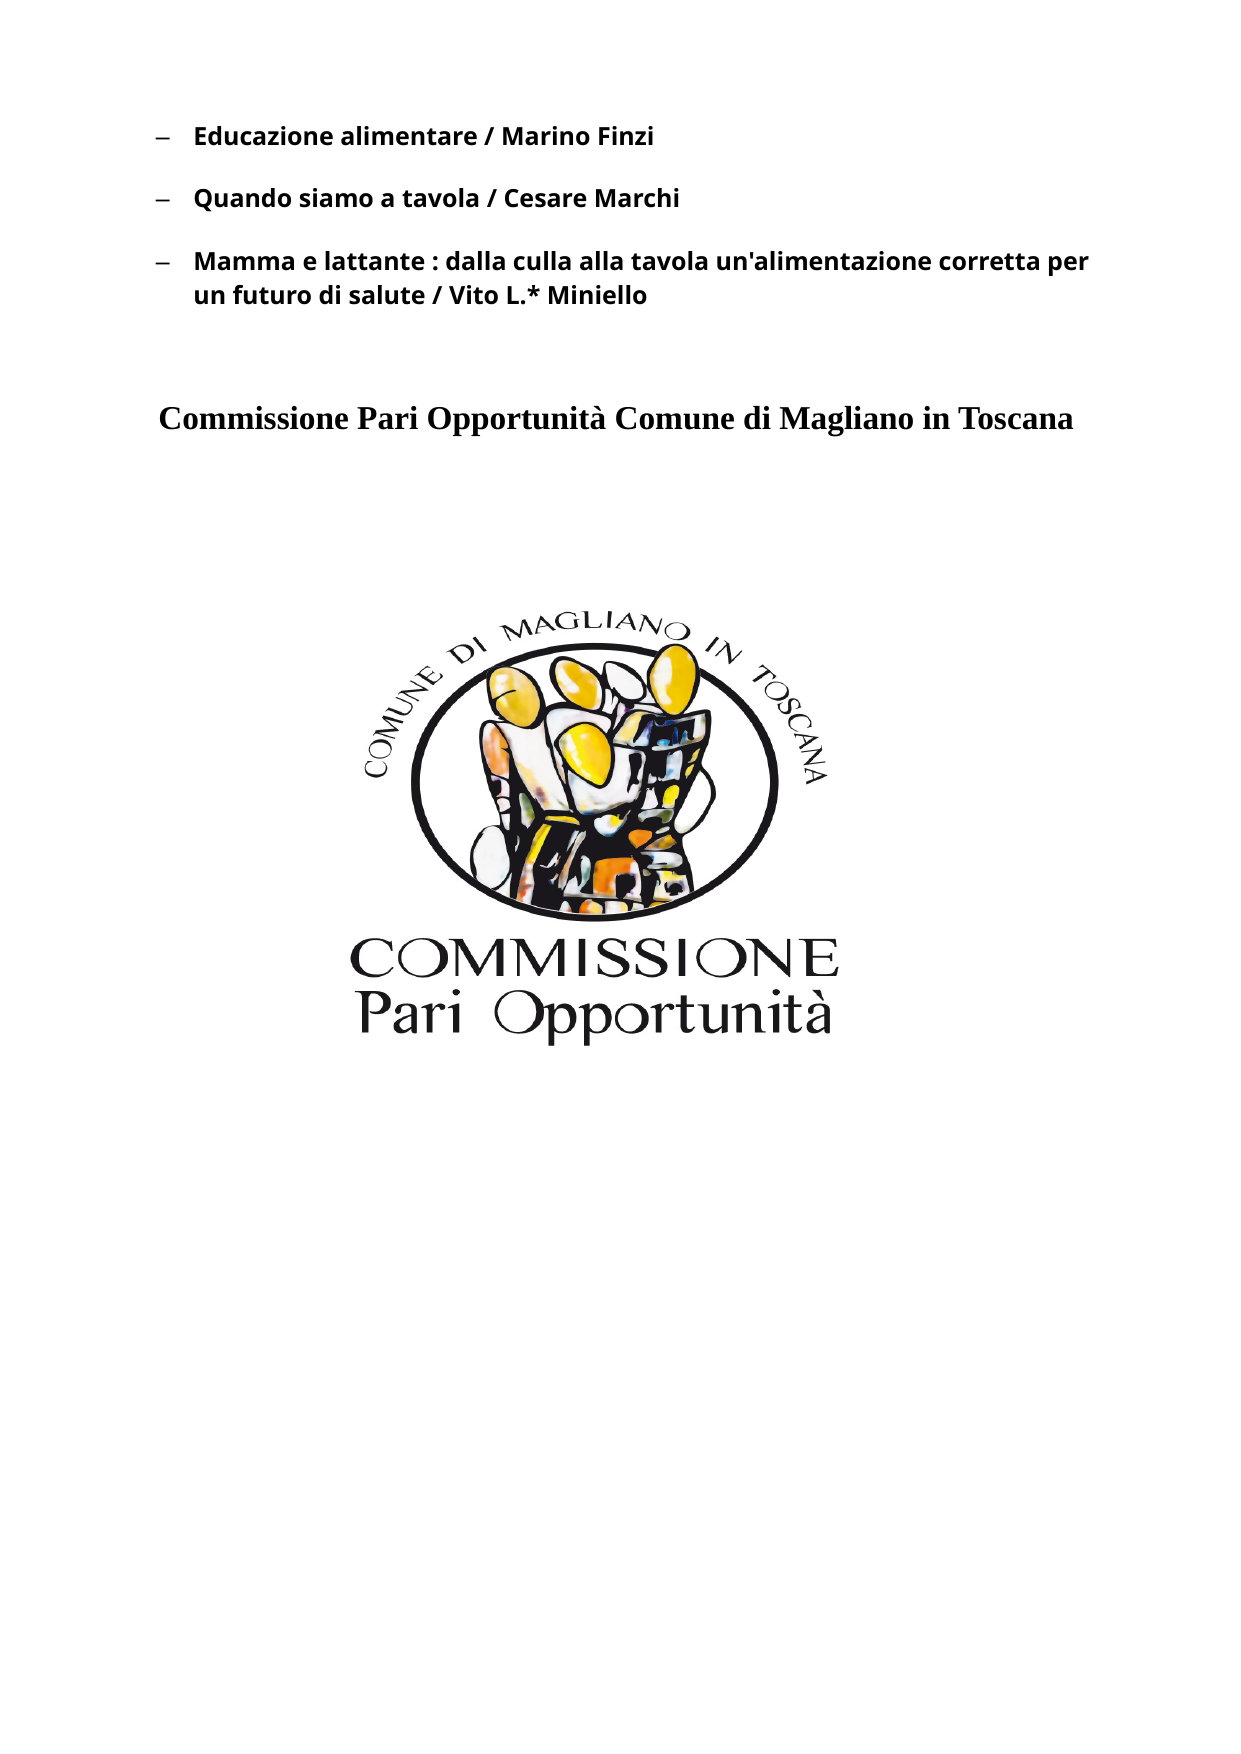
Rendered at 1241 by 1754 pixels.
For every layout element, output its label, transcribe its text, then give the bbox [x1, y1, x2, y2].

list Quando siamo a tavola / Cesare Marchi [156, 181, 1122, 215]
picture [329, 589, 863, 1059]
list Mamma e lattante : dalla culla alla tavola un'alimentazione corretta per un futuro di salute / Vito L.* Miniello [156, 244, 1122, 312]
list Educazione alimentare / Marino Finzi [156, 118, 1122, 152]
text Commissione Pari Opportunità Comune di Magliano in Toscana [118, 398, 1122, 436]
